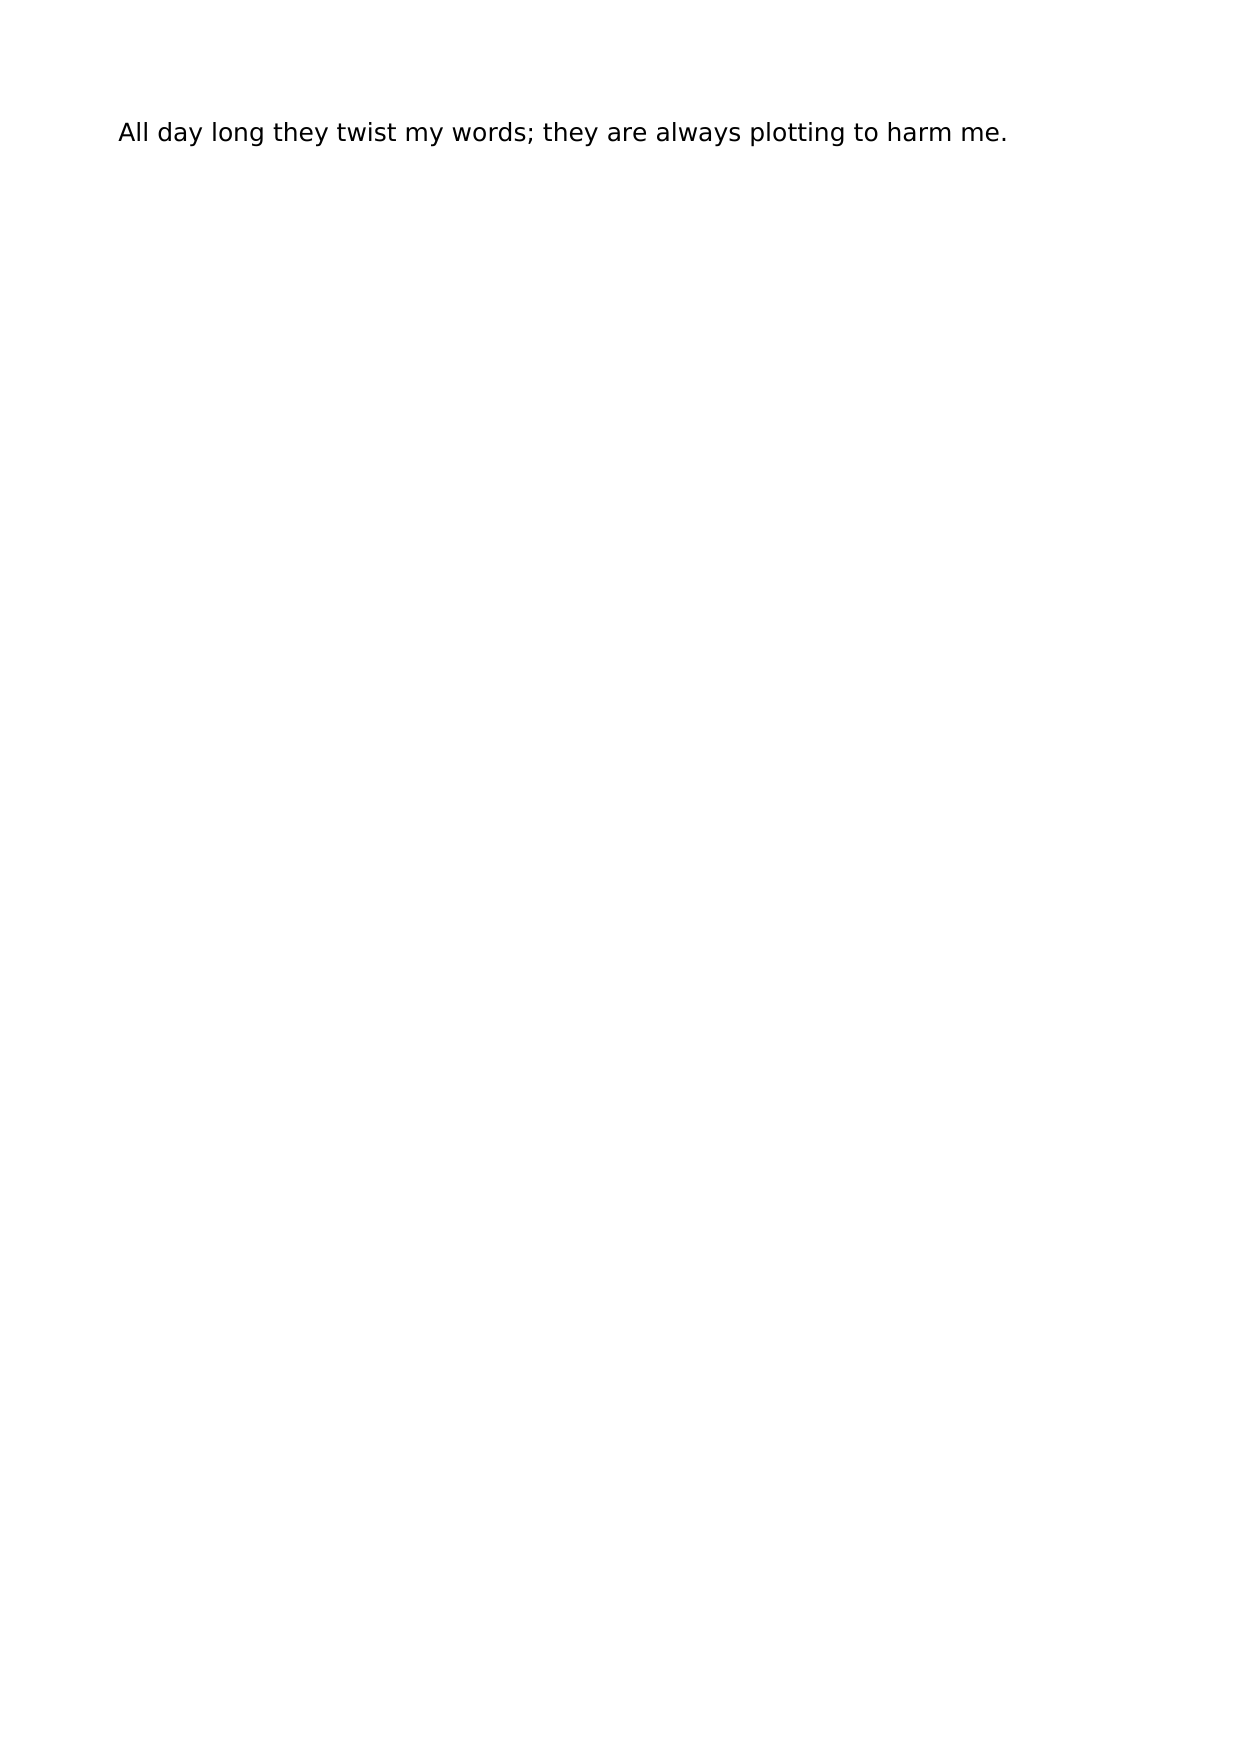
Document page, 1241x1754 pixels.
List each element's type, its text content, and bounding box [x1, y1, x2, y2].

text All day long they twist my words; they are always plotting to harm me. [118, 118, 1122, 147]
